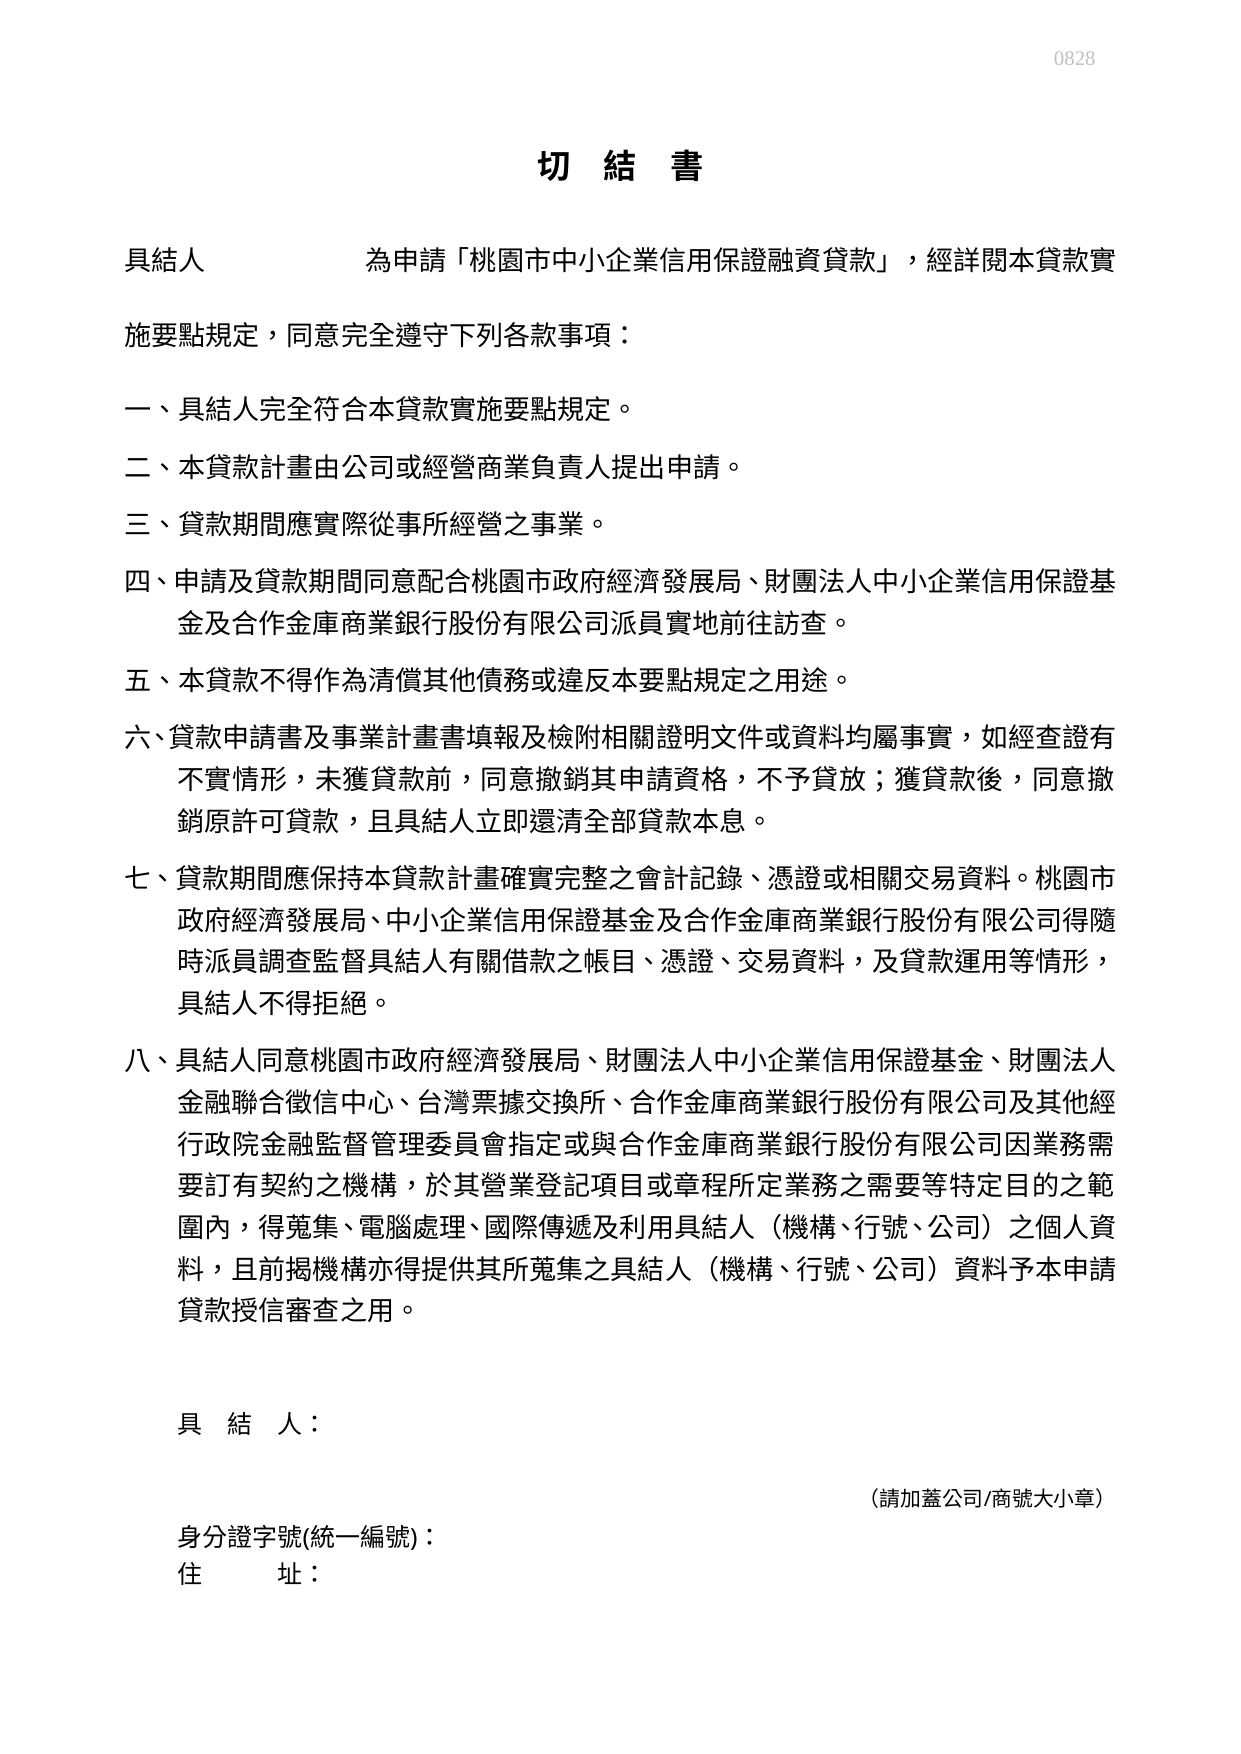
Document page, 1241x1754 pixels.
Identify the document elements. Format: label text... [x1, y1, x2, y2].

text 住 址： [177, 1554, 1116, 1592]
text 一、具結人完全符合本貸款實施要點規定。 [124, 386, 1116, 428]
text 八、具結人同意桃園市政府經濟發展局、財團法人中小企業信用保證基金、財團法人金融聯合徵信中心、台灣票據交換所、合作金庫商業銀行股份有限公司及其他經行政院金融監督管理委員會指定或與合作金庫商業銀行股份有限公司因業務需要訂有契約之機構，於其營業登記項目或章程所定業務之需要等特定目的之範圍內，得蒐集、電腦處理、國際傳遞及利用具結人（機構、行號、公司）之個人資料，且前揭機構亦得提供其所蒐集之具結人（機構、行號、公司）資料予本申請貸款授信審查之用。 [124, 1037, 1116, 1329]
text 二、本貸款計畫由公司或經營商業負責人提出申請。 [124, 444, 1116, 485]
text 具 結 人： [177, 1404, 1116, 1442]
text （請加蓋公司/商號大小章） [124, 1479, 1116, 1517]
text 五、本貸款不得作為清償其他債務或違反本要點規定之用途。 [124, 657, 1116, 699]
text 身分證字號(統一編號)： [177, 1517, 1116, 1554]
text 切 結 書 [124, 127, 1116, 202]
text 四、申請及貸款期間同意配合桃園市政府經濟發展局、財團法人中小企業信用保證基金及合作金庫商業銀行股份有限公司派員實地前往訪查。 [124, 558, 1116, 642]
text 六、貸款申請書及事業計畫書填報及檢附相關證明文件或資料均屬事實，如經查證有不實情形，未獲貸款前，同意撤銷其申請資格，不予貸放；獲貸款後，同意撤銷原許可貸款，且具結人立即還清全部貸款本息。 [124, 714, 1116, 839]
text 三、貸款期間應實際從事所經營之事業。 [124, 501, 1116, 543]
text 具結人 為申請「桃園市中小企業信用保證融資貸款」，經詳閱本貸款實施要點規定，同意完全遵守下列各款事項： [124, 221, 1116, 371]
text 七、貸款期間應保持本貸款計畫確實完整之會計記錄、憑證或相關交易資料。桃園市政府經濟發展局、中小企業信用保證基金及合作金庫商業銀行股份有限公司得隨時派員調查監督具結人有關借款之帳目、憑證、交易資料，及貸款運用等情形，具結人不得拒絕。 [124, 855, 1116, 1022]
